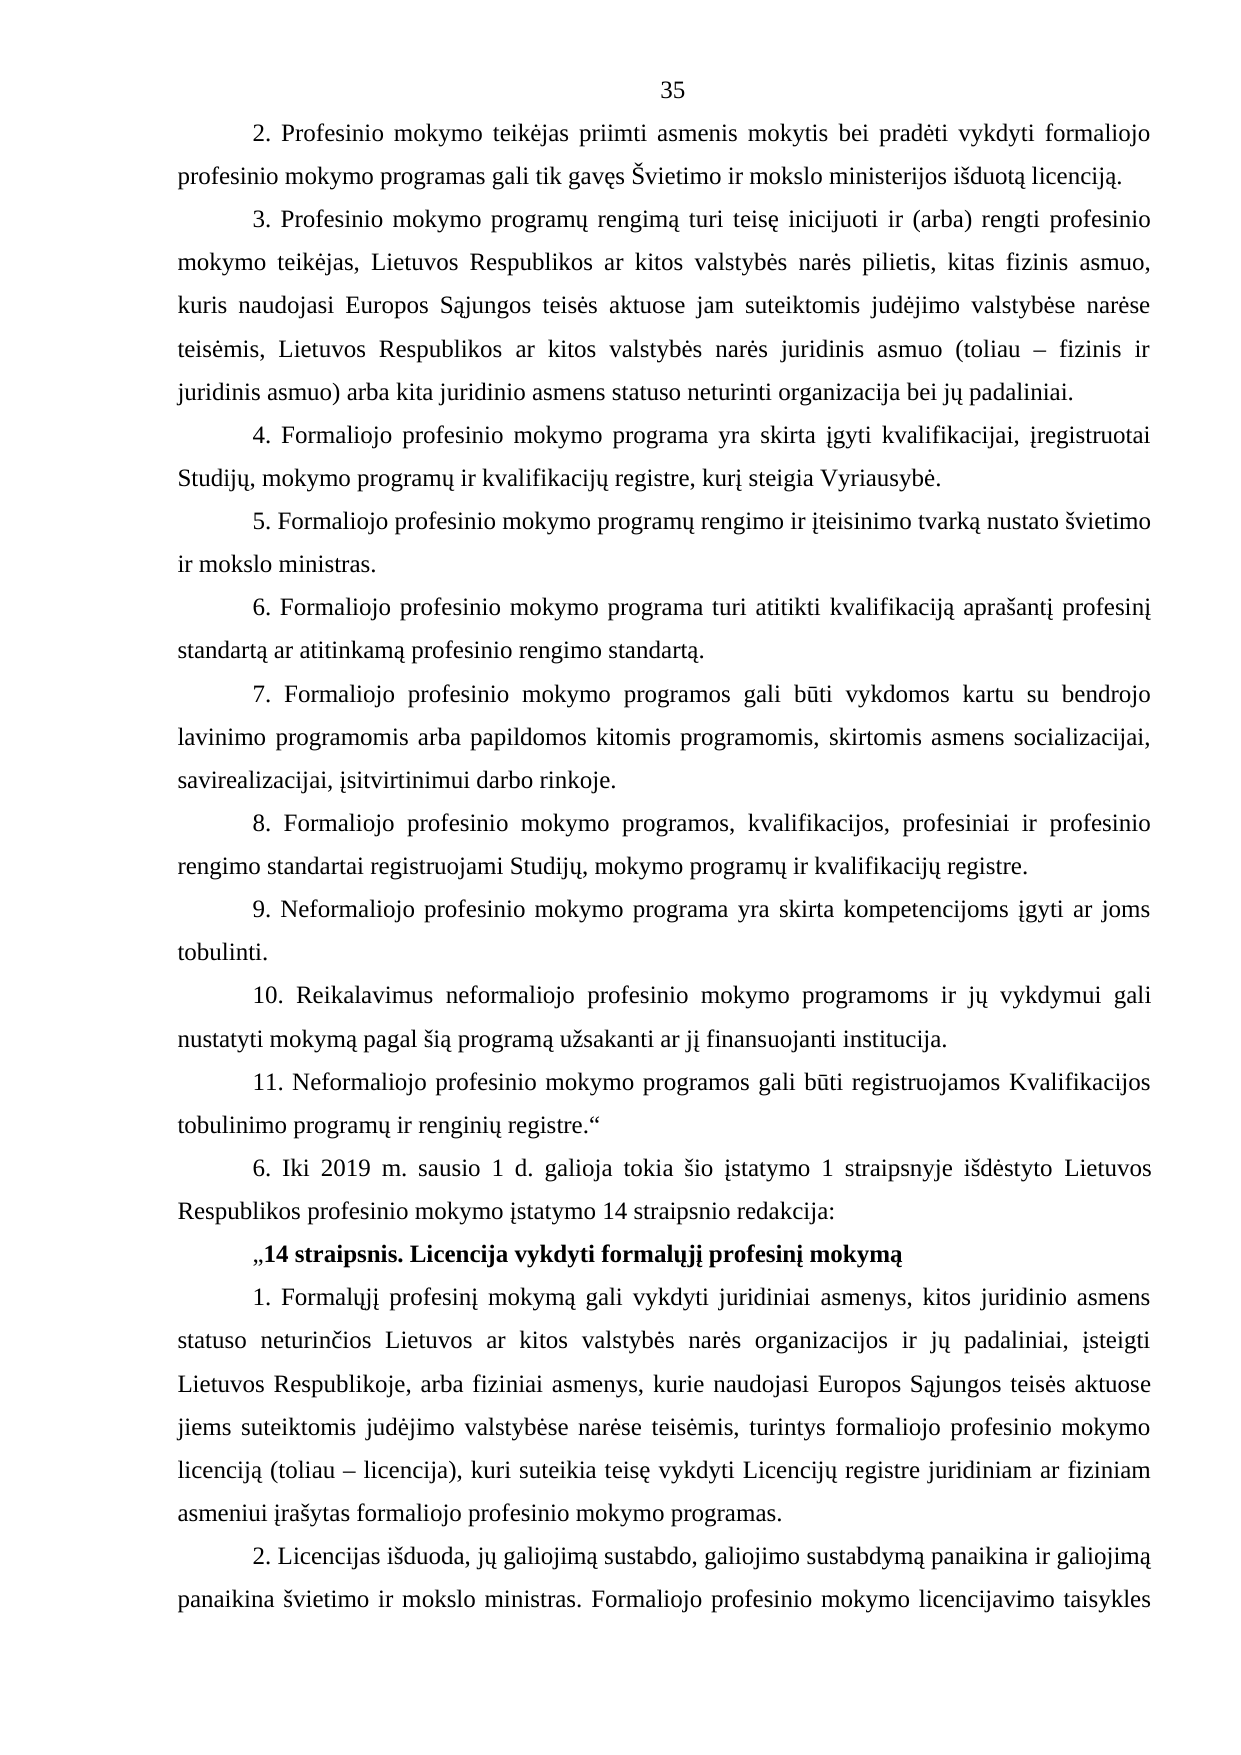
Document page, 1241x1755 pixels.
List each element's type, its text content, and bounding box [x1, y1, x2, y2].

text 11. Neformaliojo profesinio mokymo programos gali būti registruojamos Kvalifikacijos tobulinimo programų ir renginių registre.“ [177, 1067, 1152, 1139]
text 2. Licencijas išduoda, jų galiojimą sustabdo, galiojimo sustabdymą panaikina ir galiojimą panaikina švietimo ir mokslo ministras. Formaliojo profesinio mokymo licencijavimo taisykles [177, 1541, 1152, 1613]
text 8. Formaliojo profesinio mokymo programos, kvalifikacijos, profesiniai ir profesinio rengimo standartai registruojami Studijų, mokymo programų ir kvalifikacijų registre. [177, 808, 1152, 880]
text „14 straipsnis. Licencija vykdyti formalųjį profesinį mokymą [177, 1239, 1152, 1268]
text 4. Formaliojo profesinio mokymo programa yra skirta įgyti kvalifikacijai, įregistruotai Studijų, mokymo programų ir kvalifikacijų registre, kurį steigia Vyriausybė. [177, 420, 1152, 492]
text 10. Reikalavimus neformaliojo profesinio mokymo programoms ir jų vykdymui gali nustatyti mokymą pagal šią programą užsakanti ar jį finansuojanti institucija. [177, 981, 1152, 1052]
text 5. Formaliojo profesinio mokymo programų rengimo ir įteisinimo tvarką nustato švietimo ir mokslo ministras. [177, 506, 1152, 578]
text 6. Formaliojo profesinio mokymo programa turi atitikti kvalifikaciją aprašantį profesinį standartą ar atitinkamą profesinio rengimo standartą. [177, 592, 1152, 664]
text 3. Profesinio mokymo programų rengimą turi teisę inicijuoti ir (arba) rengti profesinio mokymo teikėjas, Lietuvos Respublikos ar kitos valstybės narės pilietis, kitas fizinis asmuo, kuris naudojasi Europos Sąjungos teisės aktuose jam suteiktomis judėjimo valstybėse narėse teisėmis, Lietuvos Respublikos ar kitos valstybės narės juridinis asmuo (toliau – fizinis ir juridinis asmuo) arba kita juridinio asmens statuso neturinti organizacija bei jų padaliniai. [177, 204, 1152, 406]
text 2. Profesinio mokymo teikėjas priimti asmenis mokytis bei pradėti vykdyti formaliojo profesinio mokymo programas gali tik gavęs Švietimo ir mokslo ministerijos išduotą licenciją. [177, 118, 1152, 190]
text 1. Formalųjį profesinį mokymą gali vykdyti juridiniai asmenys, kitos juridinio asmens statuso neturinčios Lietuvos ar kitos valstybės narės organizacijos ir jų padaliniai, įsteigti Lietuvos Respublikoje, arba fiziniai asmenys, kurie naudojasi Europos Sąjungos teisės aktuose jiems suteiktomis judėjimo valstybėse narėse teisėmis, turintys formaliojo profesinio mokymo licenciją (toliau – licencija), kuri suteikia teisę vykdyti Licencijų registre juridiniam ar fiziniam asmeniui įrašytas formaliojo profesinio mokymo programas. [177, 1282, 1152, 1527]
text 7. Formaliojo profesinio mokymo programos gali būti vykdomos kartu su bendrojo lavinimo programomis arba papildomos kitomis programomis, skirtomis asmens socializacijai, savirealizacijai, įsitvirtinimui darbo rinkoje. [177, 679, 1152, 794]
text 6. Iki 2019 m. sausio 1 d. galioja tokia šio įstatymo 1 straipsnyje išdėstyto Lietuvos Respublikos profesinio mokymo įstatymo 14 straipsnio redakcija: [177, 1153, 1152, 1225]
text 9. Neformaliojo profesinio mokymo programa yra skirta kompetencijoms įgyti ar joms tobulinti. [177, 894, 1152, 966]
